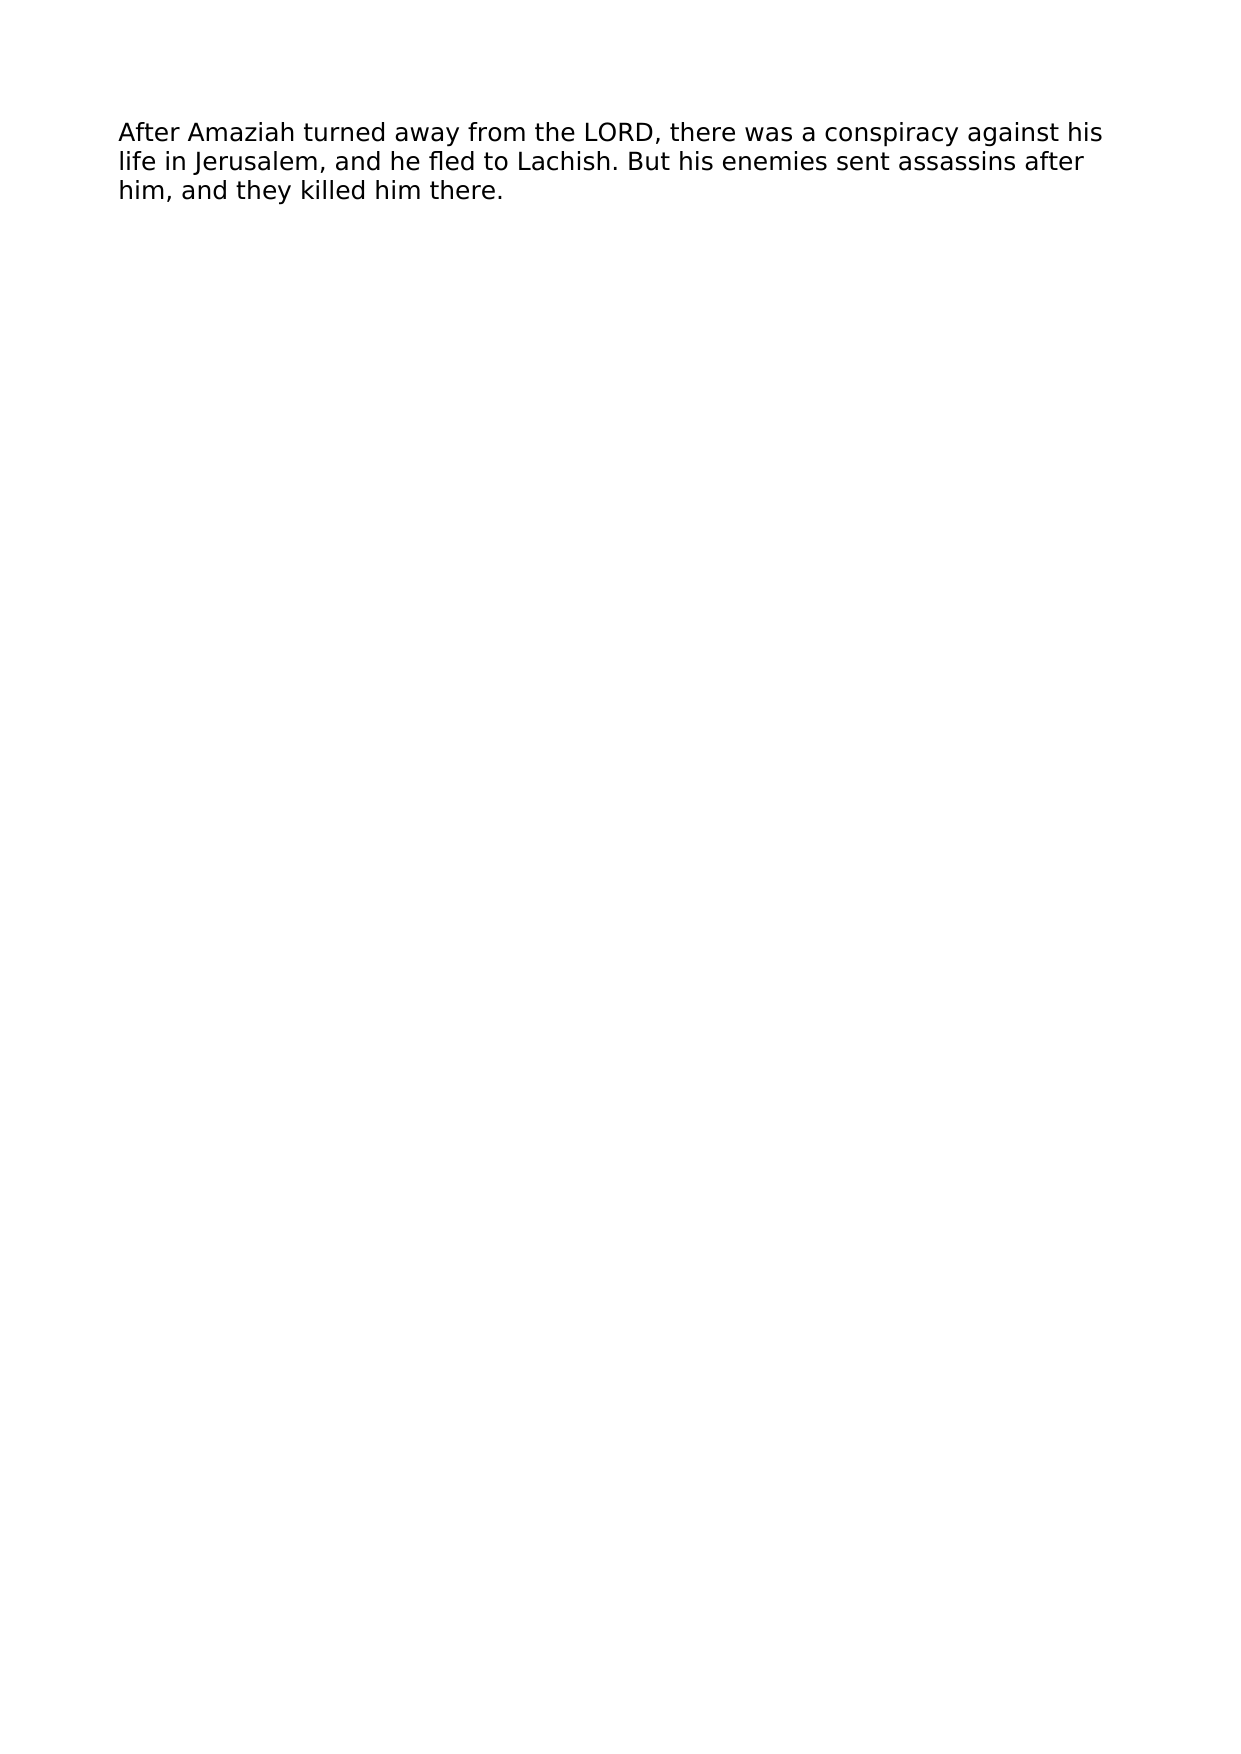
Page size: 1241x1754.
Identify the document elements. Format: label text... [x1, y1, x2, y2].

text After Amaziah turned away from the LORD, there was a conspiracy against his life in Jerusalem, and he fled to Lachish. But his enemies sent assassins after him, and they killed him there. [118, 118, 1122, 206]
